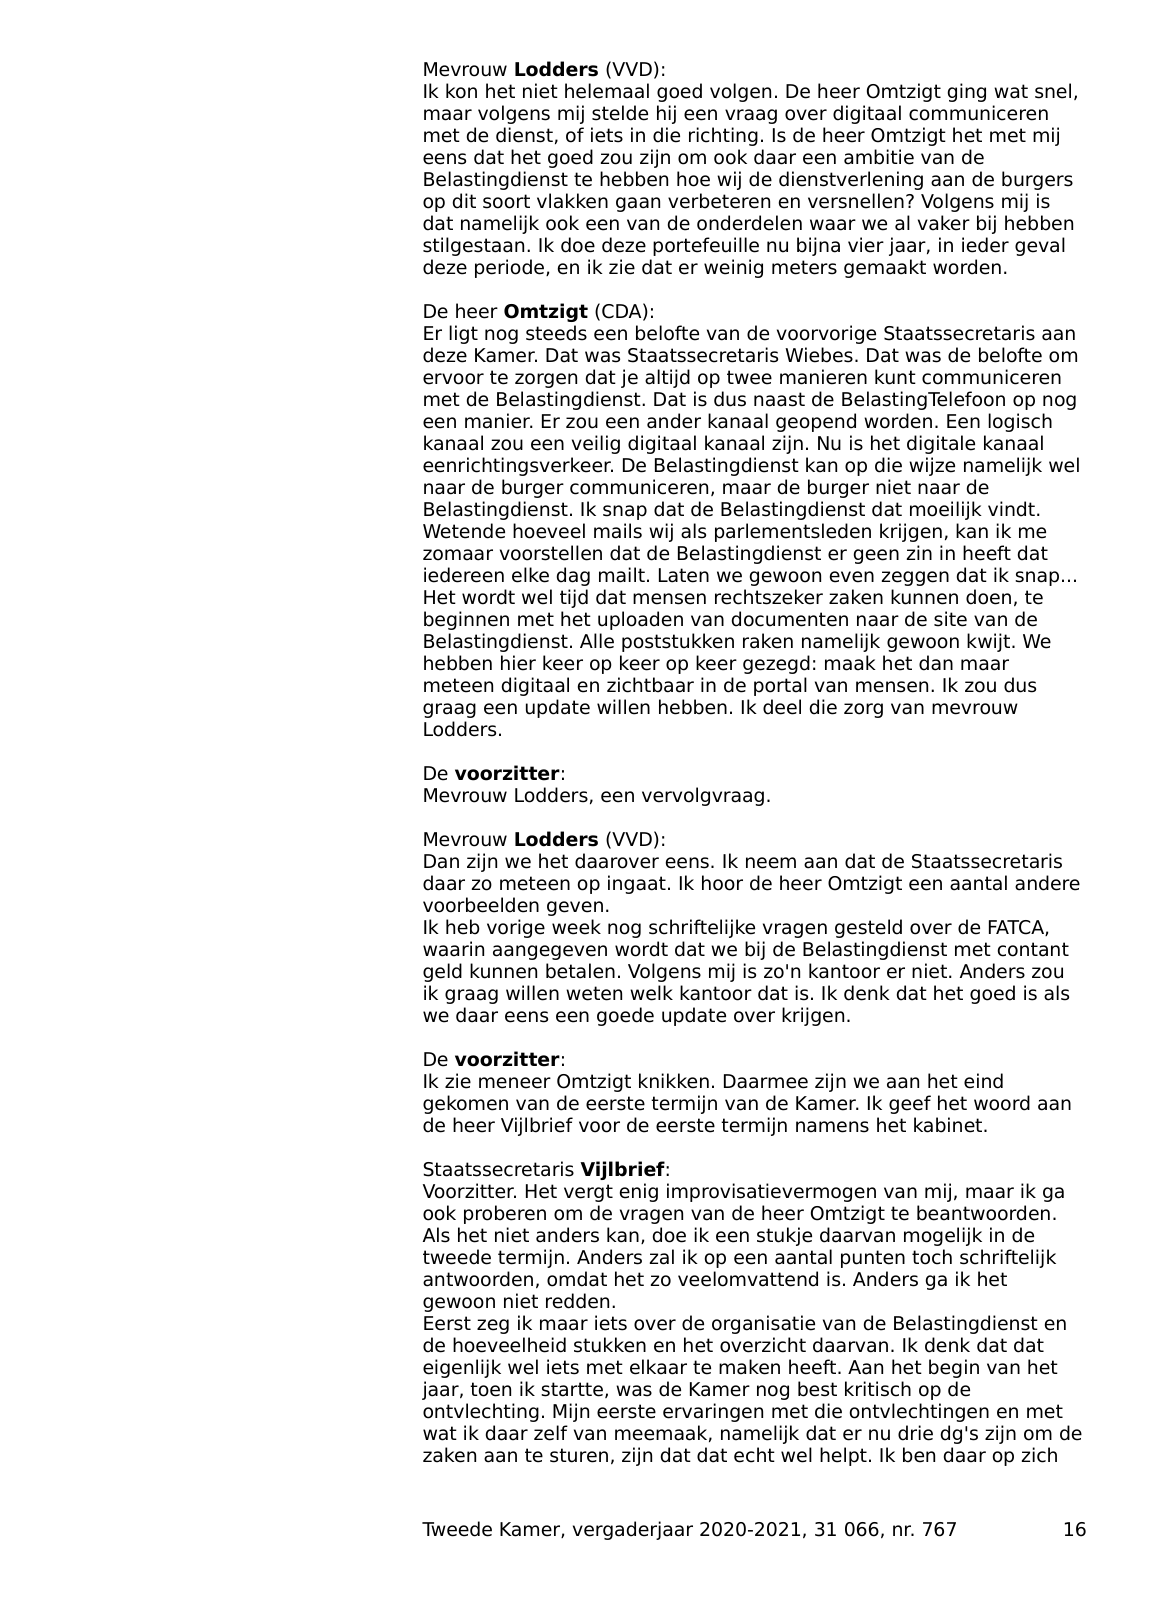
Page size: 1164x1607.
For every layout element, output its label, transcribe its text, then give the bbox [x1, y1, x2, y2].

text Dan zijn we het daarover eens. Ik neem aan dat de Staatssecretaris daar zo meteen op ingaat. Ik hoor de heer Omtzigt een aantal andere voorbeelden geven. [422, 851, 1087, 917]
text Mevrouw Lodders (VVD): [422, 59, 1087, 81]
text De voorzitter: [422, 1049, 1087, 1071]
text De heer Omtzigt (CDA): [422, 301, 1087, 323]
text Ik heb vorige week nog schriftelijke vragen gesteld over de FATCA, waarin aangegeven wordt dat we bij de Belastingdienst met contant geld kunnen betalen. Volgens mij is zo'n kantoor er niet. Anders zou ik graag willen weten welk kantoor dat is. Ik denk dat het goed is als we daar eens een goede update over krijgen. [422, 917, 1087, 1027]
text De voorzitter: [422, 763, 1087, 785]
text Voorzitter. Het vergt enig improvisatievermogen van mij, maar ik ga ook proberen om de vragen van de heer Omtzigt te beantwoorden. Als het niet anders kan, doe ik een stukje daarvan mogelijk in de tweede termijn. Anders zal ik op een aantal punten toch schriftelijk antwoorden, omdat het zo veelomvattend is. Anders ga ik het gewoon niet redden. [422, 1181, 1087, 1313]
text Mevrouw Lodders, een vervolgvraag. [422, 785, 1087, 807]
text Staatssecretaris Vijlbrief: [422, 1159, 1087, 1181]
text Mevrouw Lodders (VVD): [422, 829, 1087, 851]
text Ik zie meneer Omtzigt knikken. Daarmee zijn we aan het eind gekomen van de eerste termijn van de Kamer. Ik geef het woord aan de heer Vijlbrief voor de eerste termijn namens het kabinet. [422, 1071, 1087, 1137]
text Ik kon het niet helemaal goed volgen. De heer Omtzigt ging wat snel, maar volgens mij stelde hij een vraag over digitaal communiceren met de dienst, of iets in die richting. Is de heer Omtzigt het met mij eens dat het goed zou zijn om ook daar een ambitie van de Belastingdienst te hebben hoe wij de dienstverlening aan de burgers op dit soort vlakken gaan verbeteren en versnellen? Volgens mij is dat namelijk ook een van de onderdelen waar we al vaker bij hebben stilgestaan. Ik doe deze portefeuille nu bijna vier jaar, in ieder geval deze periode, en ik zie dat er weinig meters gemaakt worden. [422, 81, 1087, 279]
text Eerst zeg ik maar iets over de organisatie van de Belastingdienst en de hoeveelheid stukken en het overzicht daarvan. Ik denk dat dat eigenlijk wel iets met elkaar te maken heeft. Aan het begin van het jaar, toen ik startte, was de Kamer nog best kritisch op de ontvlechting. Mijn eerste ervaringen met die ontvlechtingen en met wat ik daar zelf van meemaak, namelijk dat er nu drie dg's zijn om de zaken aan te sturen, zijn dat dat echt wel helpt. Ik ben daar op zich [422, 1313, 1087, 1467]
text Er ligt nog steeds een belofte van de voorvorige Staatssecretaris aan deze Kamer. Dat was Staatssecretaris Wiebes. Dat was de belofte om ervoor te zorgen dat je altijd op twee manieren kunt communiceren met de Belastingdienst. Dat is dus naast de BelastingTelefoon op nog een manier. Er zou een ander kanaal geopend worden. Een logisch kanaal zou een veilig digitaal kanaal zijn. Nu is het digitale kanaal eenrichtingsverkeer. De Belastingdienst kan op die wijze namelijk wel naar de burger communiceren, maar de burger niet naar de Belastingdienst. Ik snap dat de Belastingdienst dat moeilijk vindt. Wetende hoeveel mails wij als parlementsleden krijgen, kan ik me zomaar voorstellen dat de Belastingdienst er geen zin in heeft dat iedereen elke dag mailt. Laten we gewoon even zeggen dat ik snap... Het wordt wel tijd dat mensen rechtszeker zaken kunnen doen, te beginnen met het uploaden van documenten naar de site van de Belastingdienst. Alle poststukken raken namelijk gewoon kwijt. We hebben hier keer op keer op keer gezegd: maak het dan maar meteen digitaal en zichtbaar in de portal van mensen. Ik zou dus graag een update willen hebben. Ik deel die zorg van mevrouw Lodders. [422, 323, 1087, 741]
